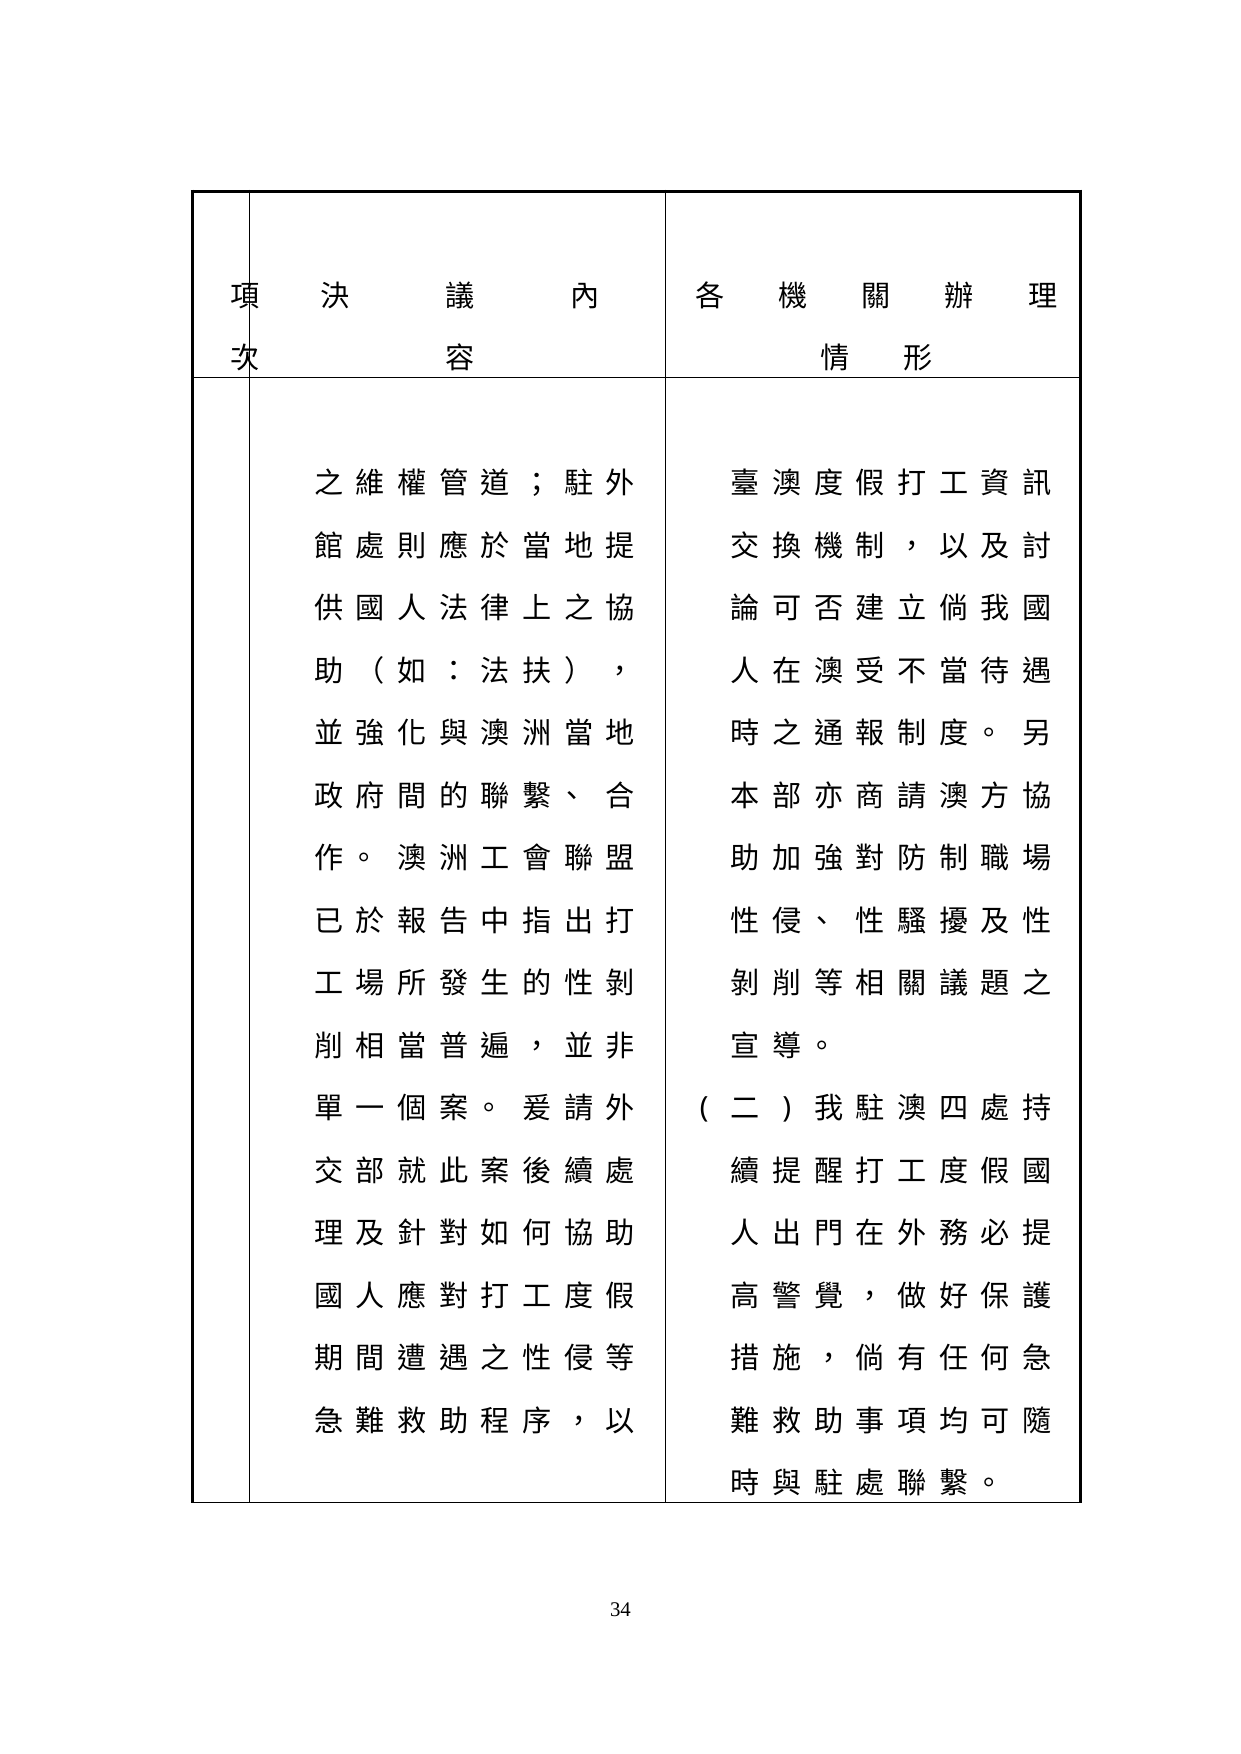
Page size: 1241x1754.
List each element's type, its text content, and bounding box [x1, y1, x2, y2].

table_cell [194, 378, 249, 1502]
table_cell 臺澳度假打工資訊交換機制，以及討論可否建立倘我國人在澳受不當待遇時之通報制度。另本部亦商請澳方協助加強對防制職場性侵、性騷擾及性剝削等相關議題之宣導。 (二)我駐澳四處持續提醒打工度假國人出門在外務必提高警覺，做好保護措施，倘有任何急難救助事項均可隨時與駐處聯繫。 [666, 378, 1079, 1502]
table_header 項次 [194, 193, 249, 377]
table_cell 之維權管道；駐外館處則應於當地提供國人法律上之協助（如：法扶），並強化與澳洲當地政府間的聯繫、合作。澳洲工會聯盟已於報告中指出打工場所發生的性剝削相當普遍，並非單一個案。爰請外交部就此案後續處理及針對如何協助國人應對打工度假期間遭遇之性侵等急難救助程序，以 [250, 378, 665, 1502]
table_header 決 議 內 容 [250, 193, 665, 377]
table_header 各 機 關 辦 理 情 形 [666, 193, 1079, 377]
